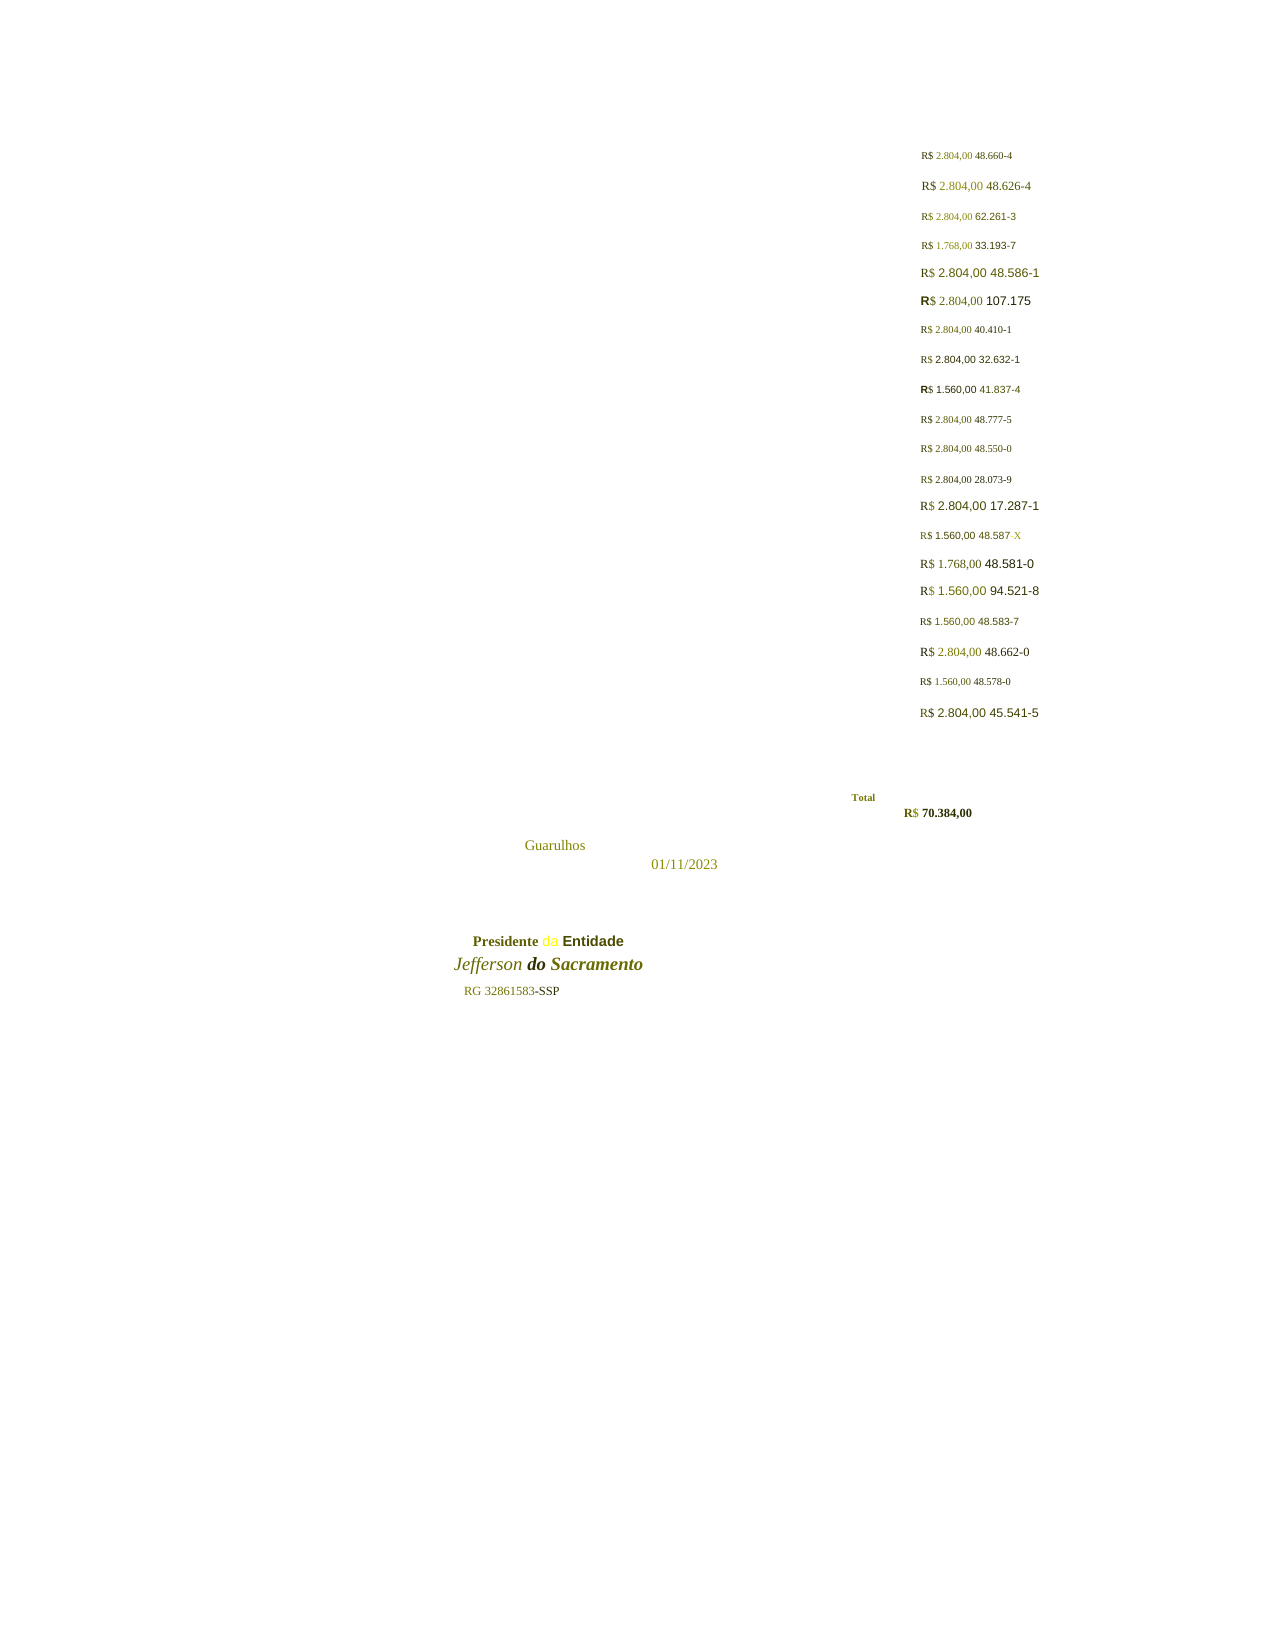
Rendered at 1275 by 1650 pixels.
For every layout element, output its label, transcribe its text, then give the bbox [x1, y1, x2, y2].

text R$ 1.560,00 94.521-8 [920, 584, 1086, 598]
text Presidente da Entidade Jefferson do Sacramento [441, 933, 655, 975]
text R$ 70.384,00 [903, 806, 1012, 820]
text R$ 2.804,00 32.632-1 [920, 354, 1086, 366]
text R$ 2.804,00 48.777-5 [920, 413, 1086, 426]
text R$ 2.804,00 40.410-1 [920, 324, 1087, 336]
text 01/11/2023 [651, 856, 766, 873]
text R$ 2.804,00 62.261-3 [921, 210, 1087, 222]
text Total [851, 792, 916, 804]
text R$ 2.804,00 48.626-4 [921, 179, 1088, 193]
text R$ 2.804,00 28.073-9 [920, 473, 1087, 485]
text RG 32861583-SSP [464, 984, 637, 998]
text R$ 2.804,00 45.541-5 [919, 706, 1086, 720]
text R$ 1.560,00 41.837-4 [920, 383, 1087, 395]
text R$ 2.804,00 48.660-4 [921, 150, 1088, 162]
text R$ 1.768,00 48.581-0 [920, 556, 1086, 571]
text R$ 1.560,00 48.587-X [920, 530, 1088, 542]
text R$ 2.804,00 48.662-0 [920, 645, 1087, 659]
text R$ 2.804,00 17.287-1 [920, 498, 1086, 513]
text R$ 1.560,00 48.578-0 [919, 676, 1086, 688]
text R$ 1.560,00 48.583-7 [919, 616, 1087, 628]
text Guarulhos [524, 837, 628, 853]
text R$ 1.768,00 33.193-7 [921, 239, 1087, 251]
text R$ 2.804,00 48.550-0 [920, 443, 1087, 455]
text R$ 2.804,00 48.586-1 [920, 266, 1086, 280]
text R$ 2.804,00 107.175 [920, 293, 1081, 308]
